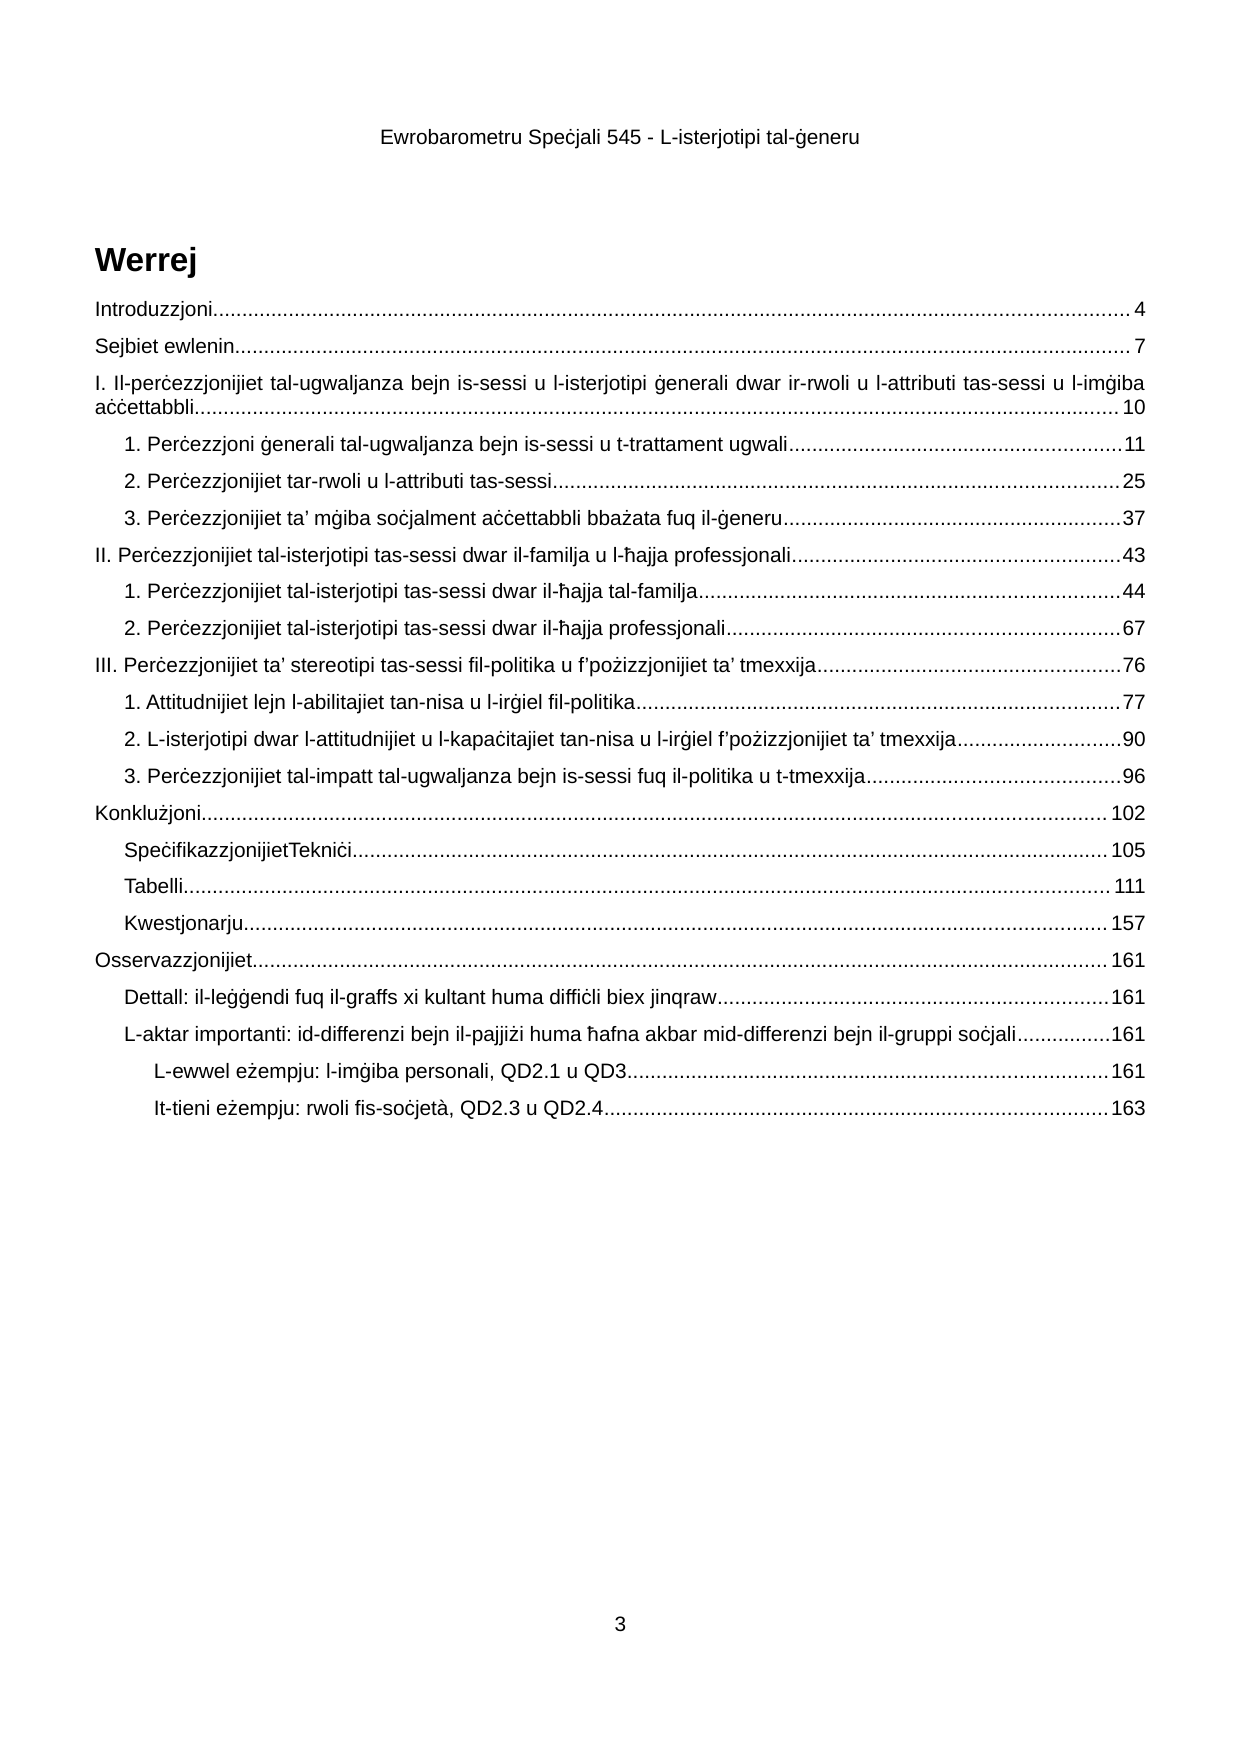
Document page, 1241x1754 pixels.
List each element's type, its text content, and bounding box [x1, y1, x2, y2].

text I. Il-perċezzjonijiet tal-ugwaljanza bejn is-sessi u l-isterjotipi ġenerali dwar ir-rwoli u l-attributi tas-sessi u l-imġiba aċċettabbli 10 [94, 371, 1146, 419]
text 1. Perċezzjoni ġenerali tal-ugwaljanza bejn is-sessi u t-trattament ugwali 11 [124, 432, 1146, 456]
subtitle Werrej [94, 240, 1146, 278]
text SpeċifikazzjonijietTekniċi 105 [124, 837, 1146, 861]
text It-tieni eżempju: rwoli fis-soċjetà, QD2.3 u QD2.4 163 [153, 1096, 1146, 1119]
text Kwestjonarju 157 [124, 911, 1146, 935]
text III. Perċezzjonijiet ta’ stereotipi tas-sessi fil-politika u f’pożizzjonijiet ta’ tmexxija 76 [94, 653, 1146, 677]
text Tabelli 111 [124, 874, 1146, 898]
text 2. Perċezzjonijiet tal-isterjotipi tas-sessi dwar il-ħajja professjonali 67 [124, 616, 1146, 640]
text 2. Perċezzjonijiet tar-rwoli u l-attributi tas-sessi 25 [124, 469, 1146, 493]
text Osservazzjonijiet 161 [94, 948, 1146, 972]
text 3. Perċezzjonijiet tal-impatt tal-ugwaljanza bejn is-sessi fuq il-politika u t-tmexxija 96 [124, 764, 1146, 788]
text 3. Perċezzjonijiet ta’ mġiba soċjalment aċċettabbli bbażata fuq il-ġeneru 37 [124, 506, 1146, 529]
text L-aktar importanti: id-differenzi bejn il-pajjiżi huma ħafna akbar mid-differenzi bejn il-gruppi soċjali 161 [124, 1022, 1146, 1046]
text 2. L-isterjotipi dwar l-attitudnijiet u l-kapaċitajiet tan-nisa u l-irġiel f’pożizzjonijiet ta’ tmexxija 90 [124, 727, 1146, 751]
text 1. Perċezzjonijiet tal-isterjotipi tas-sessi dwar il-ħajja tal-familja 44 [124, 579, 1146, 603]
text Introduzzjoni 4 [94, 297, 1146, 321]
text II. Perċezzjonijiet tal-isterjotipi tas-sessi dwar il-familja u l-ħajja professjonali 43 [94, 542, 1146, 566]
text Sejbiet ewlenin 7 [94, 334, 1146, 358]
text Konklużjoni 102 [94, 801, 1146, 824]
text L-ewwel eżempju: l-imġiba personali, QD2.1 u QD3. 161 [153, 1059, 1146, 1083]
text Dettall: il-leġġendi fuq il-graffs xi kultant huma diffiċli biex jinqraw 161 [124, 985, 1146, 1009]
text 1. Attitudnijiet lejn l-abilitajiet tan-nisa u l-irġiel fil-politika 77 [124, 690, 1146, 714]
